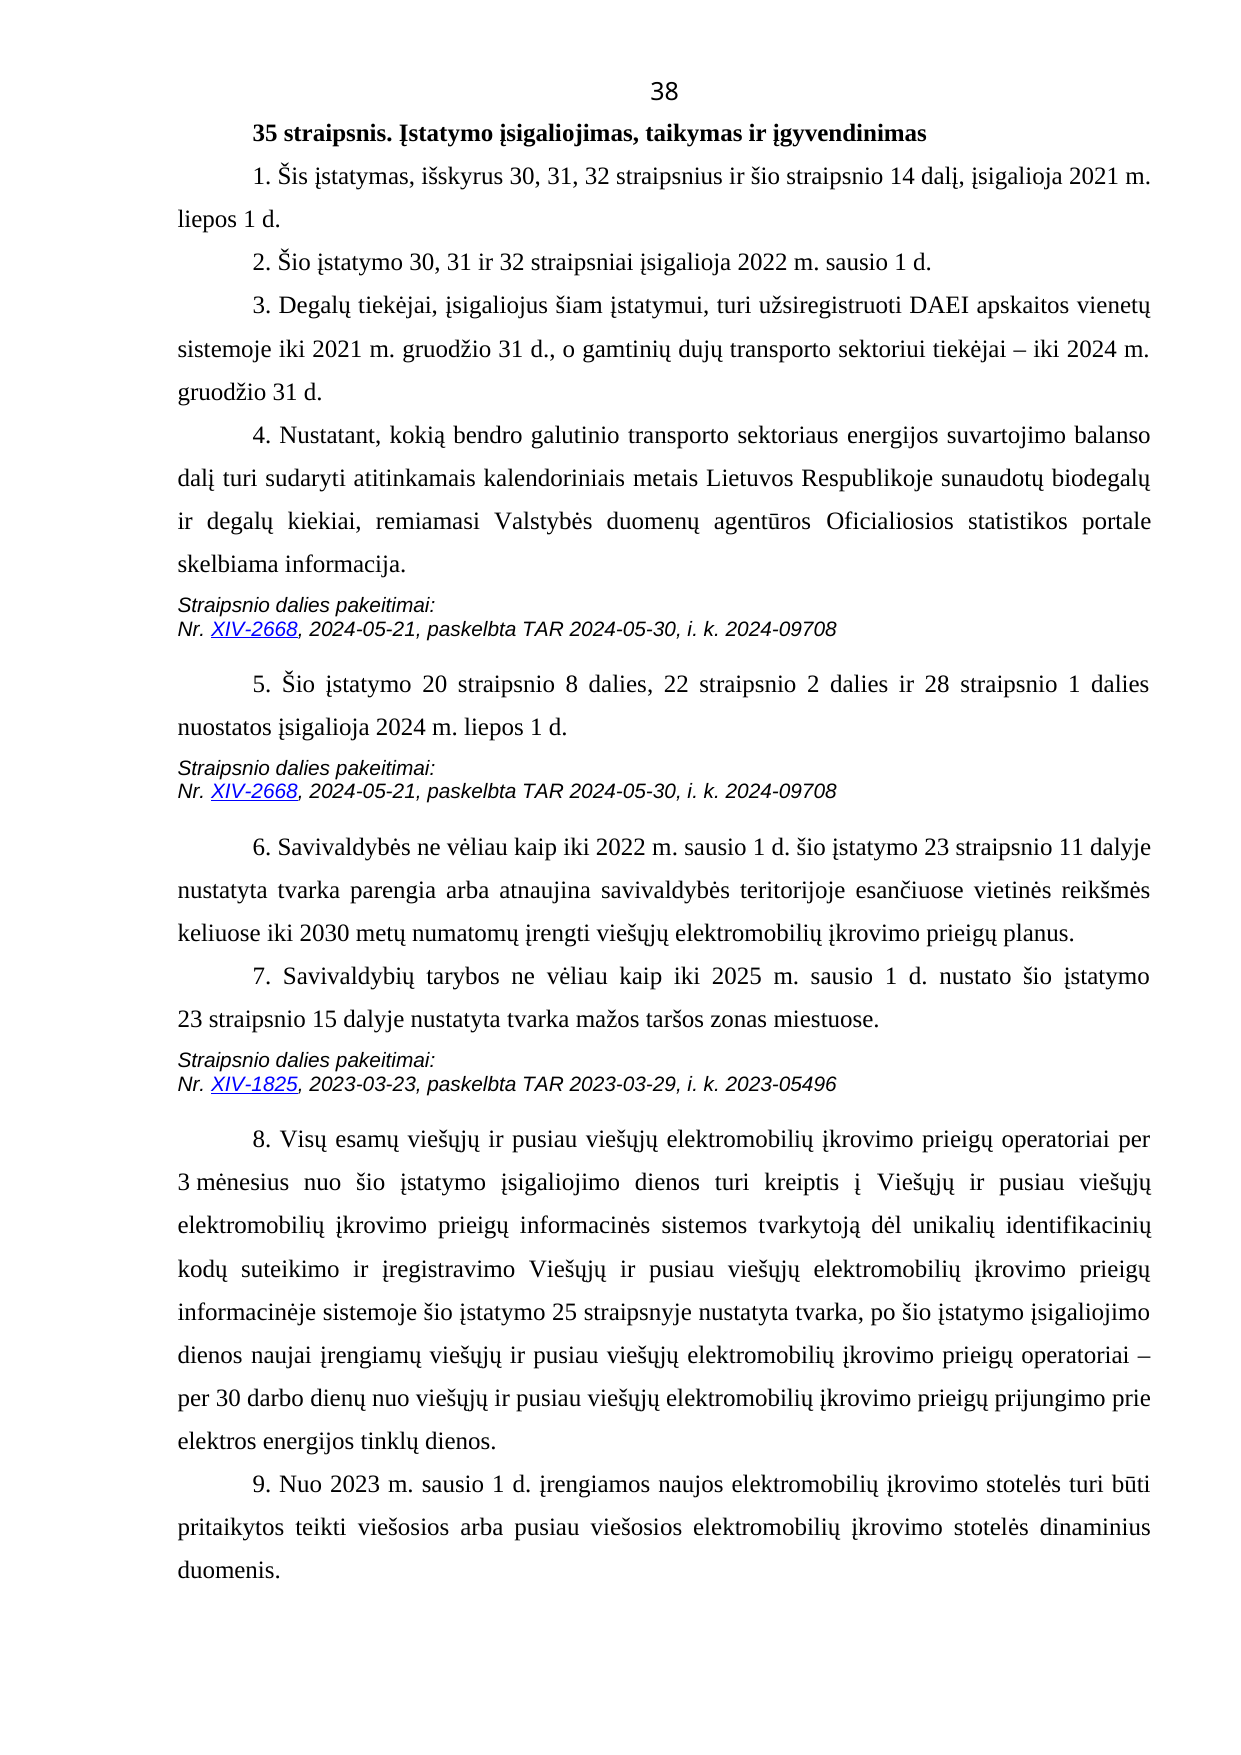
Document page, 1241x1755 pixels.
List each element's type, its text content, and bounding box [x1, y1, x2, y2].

text 8. Visų esamų viešųjų ir pusiau viešųjų elektromobilių įkrovimo prieigų operatoriai per 3 mėnesius nuo šio įstatymo įsigaliojimo dienos turi kreiptis į Viešųjų ir pusiau viešųjų elektromobilių įkrovimo prieigų informacinės sistemos tvarkytoją dėl unikalių identifikacinių kodų suteikimo ir įregistravimo Viešųjų ir pusiau viešųjų elektromobilių įkrovimo prieigų informacinėje sistemoje šio įstatymo 25 straipsnyje nustatyta tvarka, po šio įstatymo įsigaliojimo dienos naujai įrengiamų viešųjų ir pusiau viešųjų elektromobilių įkrovimo prieigų operatoriai – per 30 darbo dienų nuo viešųjų ir pusiau viešųjų elektromobilių įkrovimo prieigų prijungimo prie elektros energijos tinklų dienos. [177, 1124, 1152, 1455]
text 2. Šio įstatymo 30, 31 ir 32 straipsniai įsigalioja 2022 m. sausio 1 d. [177, 247, 1152, 276]
text Nr. XIV-2668, 2024-05-21, paskelbta TAR 2024-05-30, i. k. 2024-09708 [177, 616, 1152, 640]
text Straipsnio dalies pakeitimai: [177, 592, 1152, 616]
text Nr. XIV-2668, 2024-05-21, paskelbta TAR 2024-05-30, i. k. 2024-09708 [177, 779, 1152, 803]
text Straipsnio dalies pakeitimai: [177, 755, 1152, 779]
text 35 straipsnis. Įstatymo įsigaliojimas, taikymas ir įgyvendinimas [177, 118, 1152, 147]
text 3. Degalų tiekėjai, įsigaliojus šiam įstatymui, turi užsiregistruoti DAEI apskaitos vienetų sistemoje iki 2021 m. gruodžio 31 d., o gamtinių dujų transporto sektoriui tiekėjai – iki 2024 m. gruodžio 31 d. [177, 291, 1152, 406]
text 6. Savivaldybės ne vėliau kaip iki 2022 m. sausio 1 d. šio įstatymo 23 straipsnio 11 dalyje nustatyta tvarka parengia arba atnaujina savivaldybės teritorijoje esančiuose vietinės reikšmės keliuose iki 2030 metų numatomų įrengti viešųjų elektromobilių įkrovimo prieigų planus. [177, 832, 1152, 947]
text Nr. XIV-1825, 2023-03-23, paskelbta TAR 2023-03-29, i. k. 2023-05496 [177, 1072, 1152, 1096]
text Straipsnio dalies pakeitimai: [177, 1048, 1152, 1072]
text 7. Savivaldybių tarybos ne vėliau kaip iki 2025 m. sausio 1 d. nustato šio įstatymo 23 straipsnio 15 dalyje nustatyta tvarka mažos taršos zonas miestuose. [177, 961, 1152, 1033]
text 5. Šio įstatymo 20 straipsnio 8 dalies, 22 straipsnio 2 dalies ir 28 straipsnio 1 dalies nuostatos įsigalioja 2024 m. liepos 1 d. [177, 669, 1152, 741]
text 1. Šis įstatymas, išskyrus 30, 31, 32 straipsnius ir šio straipsnio 14 dalį, įsigalioja 2021 m. liepos 1 d. [177, 161, 1152, 233]
text 4. Nustatant, kokią bendro galutinio transporto sektoriaus energijos suvartojimo balanso dalį turi sudaryti atitinkamais kalendoriniais metais Lietuvos Respublikoje sunaudotų biodegalų ir degalų kiekiai, remiamasi Valstybės duomenų agentūros Oficialiosios statistikos portale skelbiama informacija. [177, 420, 1152, 578]
text 9. Nuo 2023 m. sausio 1 d. įrengiamos naujos elektromobilių įkrovimo stotelės turi būti pritaikytos teikti viešosios arba pusiau viešosios elektromobilių įkrovimo stotelės dinaminius duomenis. [177, 1469, 1152, 1584]
